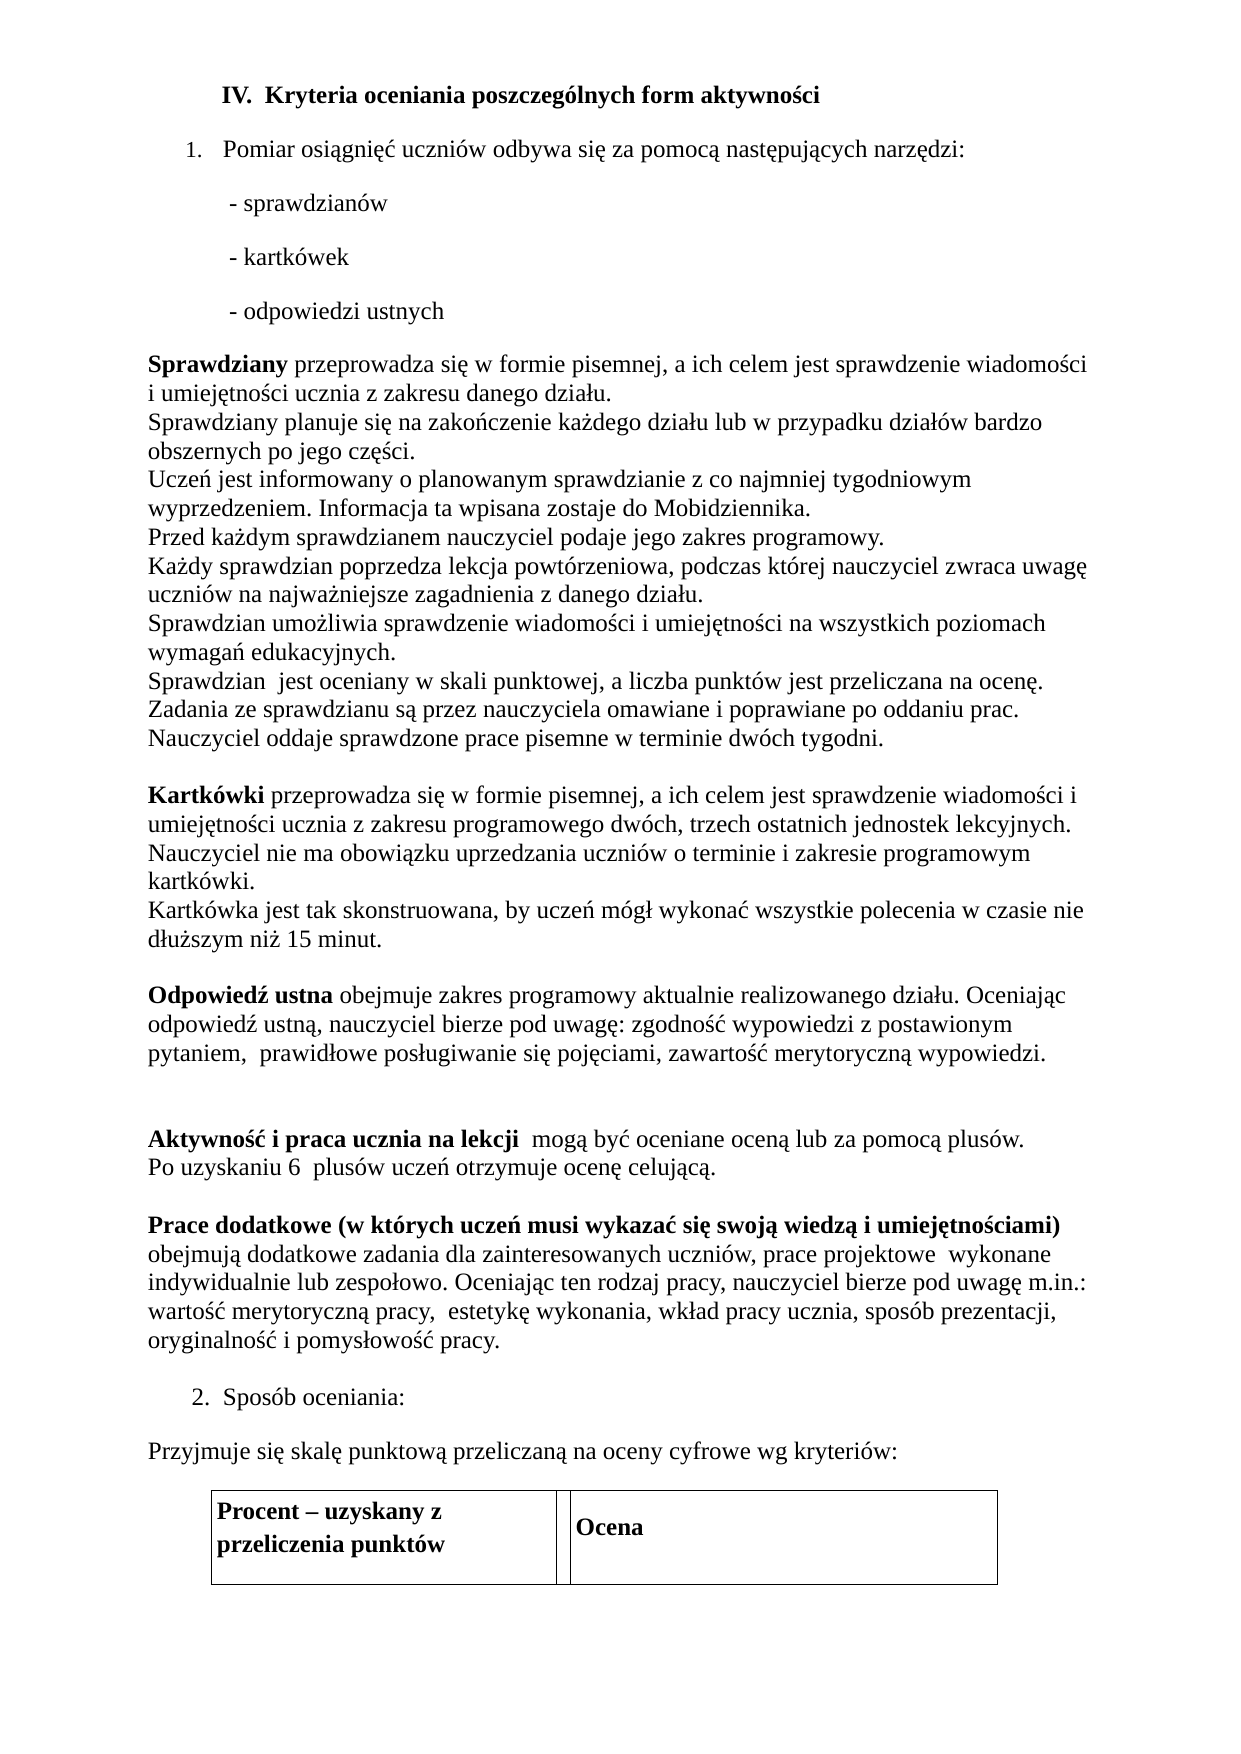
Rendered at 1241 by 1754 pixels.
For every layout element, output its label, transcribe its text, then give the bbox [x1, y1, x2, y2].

list Pomiar osiągnięć uczniów odbywa się za pomocą następujących narzędzi: [185, 134, 1093, 163]
list - sprawdzianów [223, 188, 1093, 217]
text Prace dodatkowe (w których uczeń musi wykazać się swoją wiedzą i umiejętnościami) obejmują dodatkowe zadania dla zainteresowanych uczniów, prace projektowe wykonane indywidualnie lub zespołowo. Oceniając ten rodzaj pracy, nauczyciel bierze pod uwagę m.in.: wartość merytoryczną pracy, estetykę wykonania, wkład pracy ucznia, sposób prezentacji, oryginalność i pomysłowość pracy. [148, 1210, 1093, 1354]
text Nauczyciel oddaje sprawdzone prace pisemne w terminie dwóch tygodni. [148, 723, 1093, 752]
text Każdy sprawdzian poprzedza lekcja powtórzeniowa, podczas której nauczyciel zwraca uwagę uczniów na najważniejsze zagadnienia z danego działu. [148, 551, 1093, 608]
text IV. Kryteria oceniania poszczególnych form aktywności [148, 80, 1093, 109]
text Nauczyciel nie ma obowiązku uprzedzania uczniów o terminie i zakresie programowym kartkówki. [148, 838, 1093, 895]
list - odpowiedzi ustnych [223, 296, 1093, 324]
text Przyjmuje się skalę punktową przeliczaną na oceny cyfrowe wg kryteriów: [148, 1436, 1093, 1465]
text Sprawdziany przeprowadza się w formie pisemnej, a ich celem jest sprawdzenie wiadomości i umiejętności ucznia z zakresu danego działu. [148, 349, 1093, 407]
text Kartkówki przeprowadza się w formie pisemnej, a ich celem jest sprawdzenie wiadomości i umiejętności ucznia z zakresu programowego dwóch, trzech ostatnich jednostek lekcyjnych. [148, 780, 1093, 838]
text Po uzyskaniu 6 plusów uczeń otrzymuje ocenę celującą. [148, 1152, 1093, 1181]
text Przed każdym sprawdzianem nauczyciel podaje jego zakres programowy. [148, 522, 1093, 551]
text Sprawdzian jest oceniany w skali punktowej, a liczba punktów jest przeliczana na ocenę. [148, 666, 1093, 694]
text Aktywność i praca ucznia na lekcji mogą być oceniane oceną lub za pomocą plusów. [148, 1124, 1093, 1152]
text Zadania ze sprawdzianu są przez nauczyciela omawiane i poprawiane po oddaniu prac. [148, 694, 1093, 723]
list - kartkówek [223, 242, 1093, 271]
text Kartkówka jest tak skonstruowana, by uczeń mógł wykonać wszystkie polecenia w czasie nie dłuższym niż 15 minut. [148, 895, 1093, 953]
table_header Procent – uzyskany z przeliczenia punktów [212, 1491, 556, 1584]
table_header Ocena [571, 1491, 997, 1584]
text Sprawdzian umożliwia sprawdzenie wiadomości i umiejętności na wszystkich poziomach wymagań edukacyjnych. [148, 608, 1093, 666]
text Sprawdziany planuje się na zakończenie każdego działu lub w przypadku działów bardzo obszernych po jego części. [148, 407, 1093, 464]
text Odpowiedź ustna obejmuje zakres programowy aktualnie realizowanego działu. Oceniając odpowiedź ustną, nauczyciel bierze pod uwagę: zgodność wypowiedzi z postawionym pytaniem, prawidłowe posługiwanie się pojęciami, zawartość merytoryczną wypowiedzi. [148, 981, 1093, 1067]
text 2. Sposób oceniania: [148, 1382, 1093, 1411]
text Uczeń jest informowany o planowanym sprawdzianie z co najmniej tygodniowym wyprzedzeniem. Informacja ta wpisana zostaje do Mobidziennika. [148, 464, 1093, 522]
table_header [557, 1491, 570, 1584]
